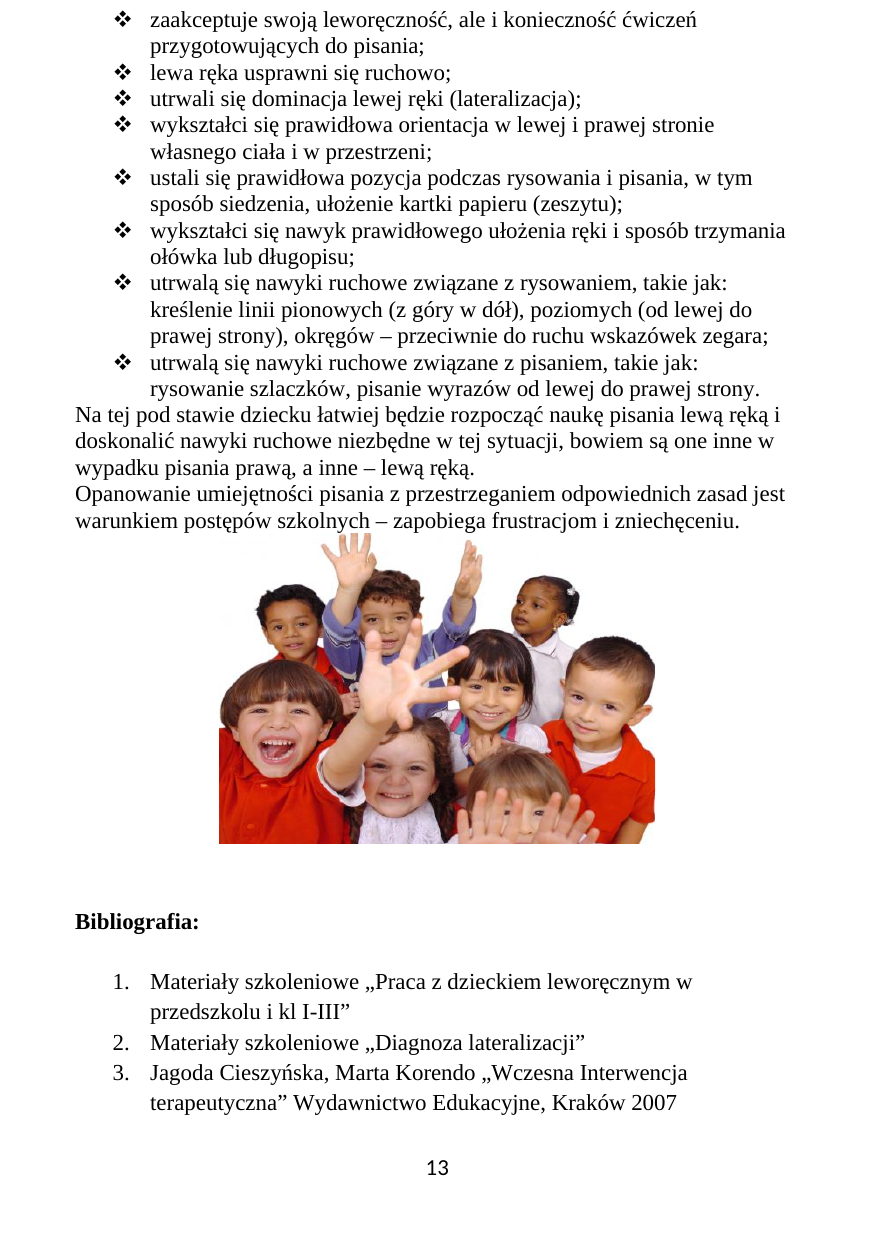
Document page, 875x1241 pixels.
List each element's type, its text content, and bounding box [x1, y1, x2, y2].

list Materiały szkoleniowe „Diagnoza lateralizacji” [112, 1028, 799, 1055]
text Bibliografia: [75, 908, 799, 934]
list zaakceptuje swoją leworęczność, ale i konieczność ćwiczeń przygotowujących do pisania; [112, 6, 799, 59]
list lewa ręka usprawni się ruchowo; [112, 59, 799, 85]
text Opanowanie umiejętności pisania z przestrzeganiem odpowiednich zasad jest warunkiem postępów szkolnych – zapobiega frustracjom i zniechęceniu. [75, 480, 799, 533]
list wykształci się nawyk prawidłowego ułożenia ręki i sposób trzymania ołówka lub długopisu; [112, 217, 799, 269]
list utrwali się dominacja lewej ręki (lateralizacja); [112, 85, 799, 111]
list ustali się prawidłowa pozycja podczas rysowania i pisania, w tym sposób siedzenia, ułożenie kartki papieru (zeszytu); [112, 164, 799, 217]
list wykształci się prawidłowa orientacja w lewej i prawej stronie własnego ciała i w przestrzeni; [112, 111, 799, 164]
text Na tej pod stawie dziecku łatwiej będzie rozpocząć naukę pisania lewą ręką i doskonalić nawyki ruchowe niezbędne w tej sytuacji, bowiem są one inne w wypadku pisania prawą, a inne – lewą ręką. [75, 401, 799, 480]
list utrwalą się nawyki ruchowe związane z rysowaniem, takie jak: kreślenie linii pionowych (z góry w dół), poziomych (od lewej do prawej strony), okręgów – przeciwnie do ruchu wskazówek zegara; [112, 269, 799, 348]
list utrwalą się nawyki ruchowe związane z pisaniem, takie jak: rysowanie szlaczków, pisanie wyrazów od lewej do prawej strony. [112, 348, 799, 401]
list Jagoda Cieszyńska, Marta Korendo „Wczesna Interwencja terapeutyczna” Wydawnictwo Edukacyjne, Kraków 2007 [112, 1059, 799, 1115]
list Materiały szkoleniowe „Praca z dzieckiem leworęcznym w przedszkolu i kl I-III” [112, 968, 799, 1025]
